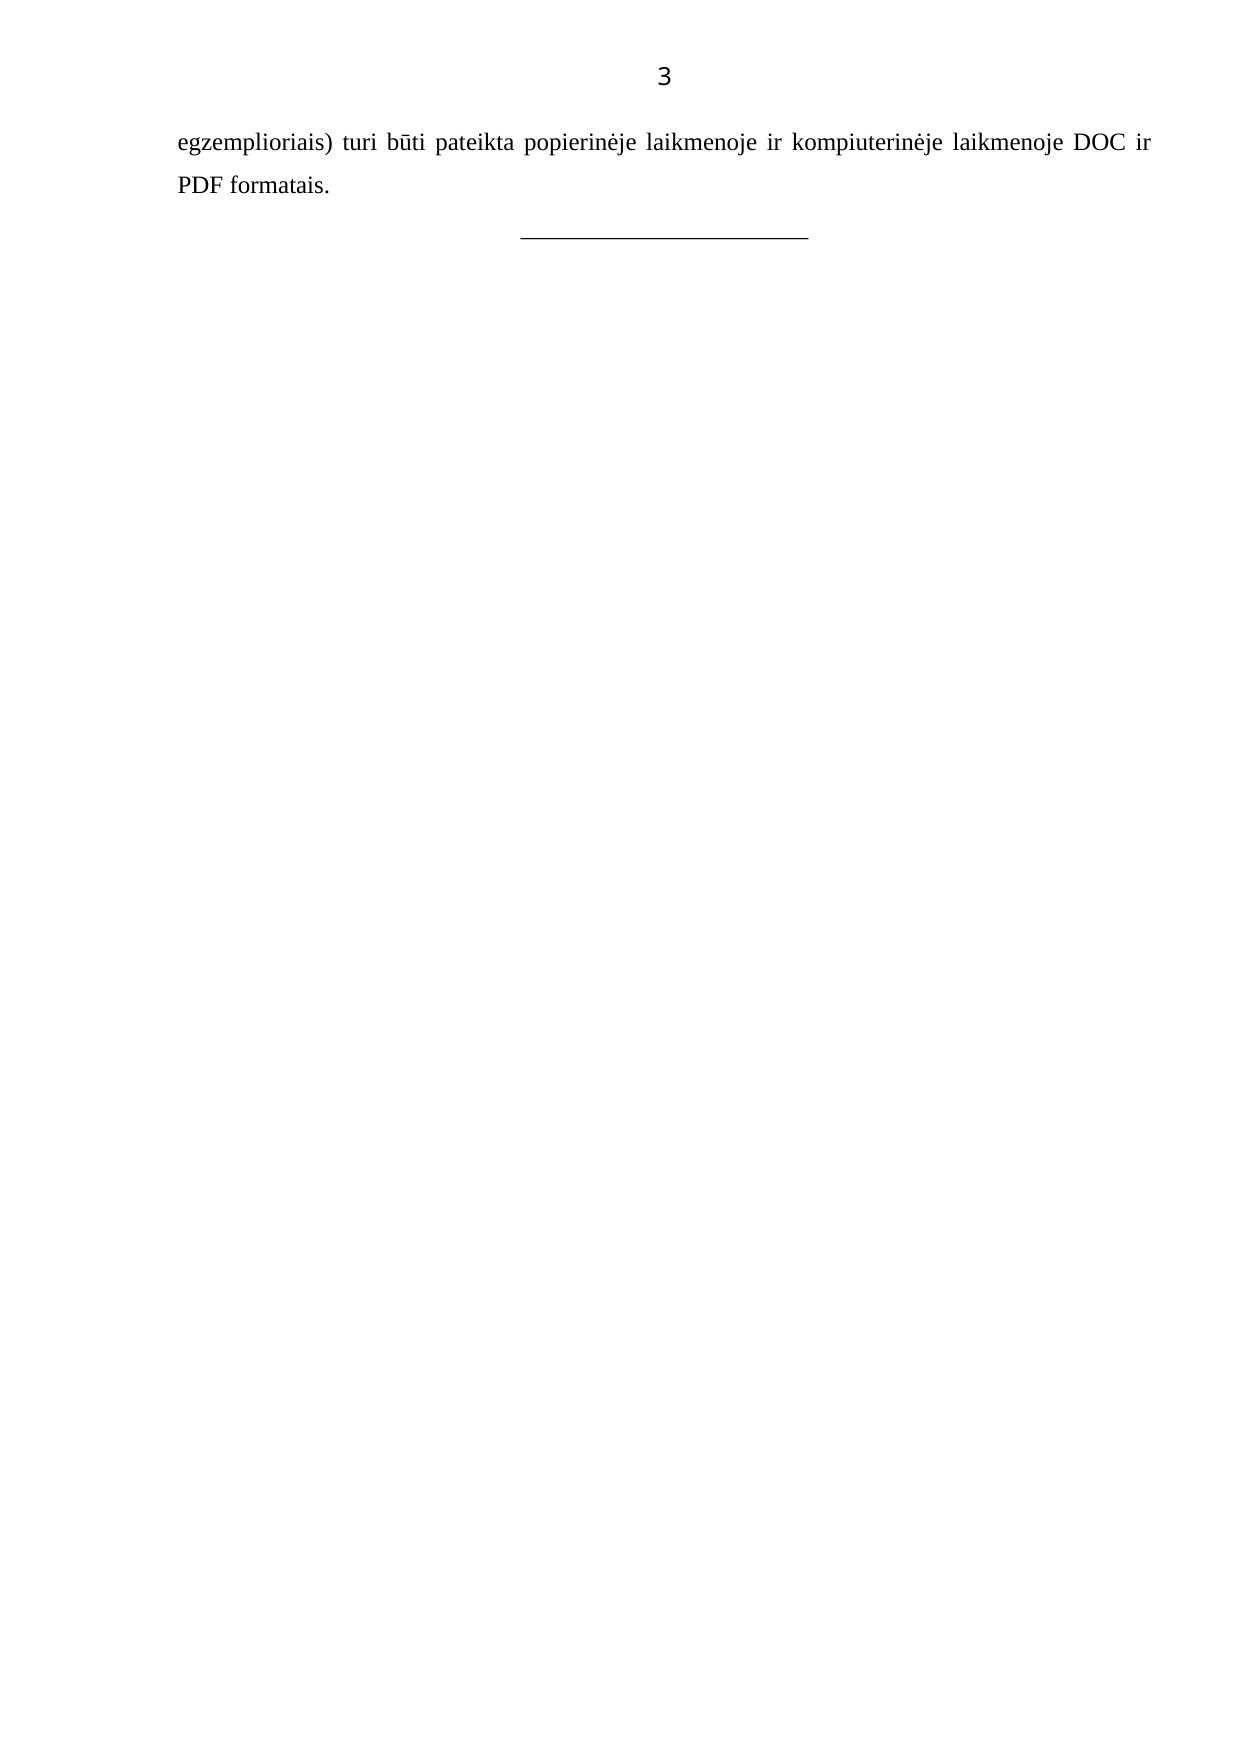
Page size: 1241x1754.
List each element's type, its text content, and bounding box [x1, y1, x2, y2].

text _______________________ [177, 213, 1152, 242]
text egzemplioriais) turi būti pateikta popierinėje laikmenoje ir kompiuterinėje laikmenoje DOC ir PDF formatais. [177, 127, 1152, 199]
